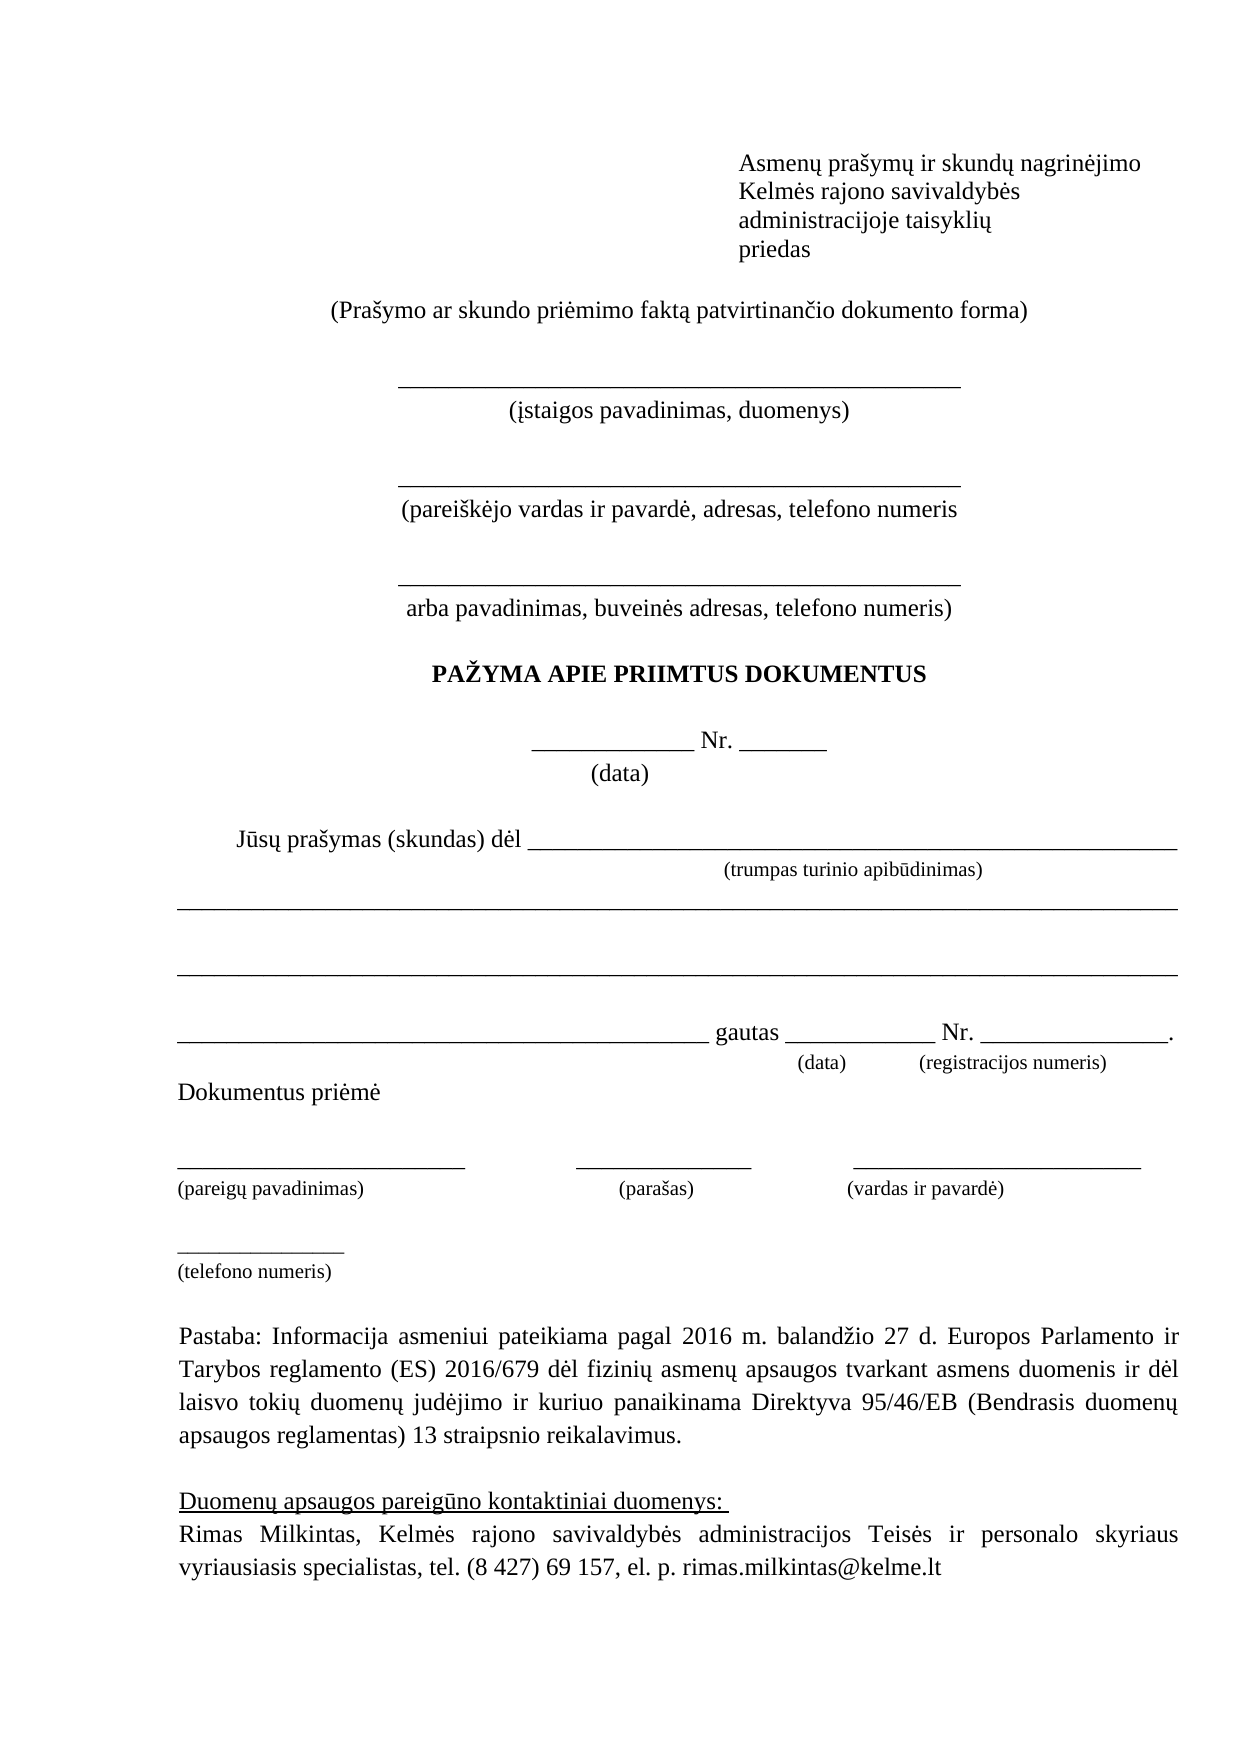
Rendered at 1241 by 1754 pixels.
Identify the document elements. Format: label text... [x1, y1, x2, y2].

text (Prašymo ar skundo priėmimo faktą patvirtinančio dokumento forma) [177, 296, 1181, 324]
text _____________________________________________ [177, 362, 1181, 390]
text gautas ____________ Nr. _______________. [177, 1017, 1181, 1045]
text _____________ Nr. _______ [177, 725, 1181, 754]
text (data) (registracijos numeris) [177, 1050, 1167, 1074]
text (data) [177, 758, 1181, 787]
text _______________________ ______________ _______________________ [177, 1143, 1181, 1172]
text ________________ [177, 1232, 1181, 1256]
table_header Pastaba: Informacija asmeniui pateikiama pagal 2016 m. balandžio 27 d. Europos Parlamento ir Tarybos reglamento (ES) 2016/679 dėl fizinių asmenų apsaugos tvarkant asmens duomenis ir dėl laisvo tokių duomenų judėjimo ir kuriuo panaikinama Direktyva 95/46/EB (Bendrasis duomenų apsaugos reglamentas) 13 straipsnio reikalavimus. Duomenų apsaugos pareigūno kontaktiniai duomenys: Rimas Milkintas, Kelmės rajono savivaldybės administracijos Teisės ir personalo skyriaus vyriausiasis specialistas, tel. (8 427) 69 157, el. p. rimas.milkintas@kelme.lt [177, 1320, 1181, 1587]
text (telefono numeris) [177, 1259, 1181, 1283]
text arba pavadinimas, buveinės adresas, telefono numeris) [177, 593, 1181, 622]
text _____________________________________________ [177, 461, 1181, 489]
text PAŽYMA APIE PRIIMTUS DOKUMENTUS [177, 659, 1181, 688]
text Asmenų prašymų ir skundų nagrinėjimo Kelmės rajono savivaldybės administracijoje taisyklių [738, 148, 1181, 234]
text (pareigų pavadinimas) (parašas) (vardas ir pavardė) [177, 1176, 1181, 1200]
text priedas [738, 234, 1181, 263]
text (įstaigos pavadinimas, duomenys) [177, 395, 1181, 423]
text _____________________________________________ [177, 560, 1181, 588]
text (trumpas turinio apibūdinimas) [177, 857, 1181, 881]
text (pareiškėjo vardas ir pavardė, adresas, telefono numeris [177, 494, 1181, 522]
text Dokumentus priėmė [177, 1077, 1181, 1106]
text Jūsų prašymas (skundas) dėl [177, 824, 1181, 853]
